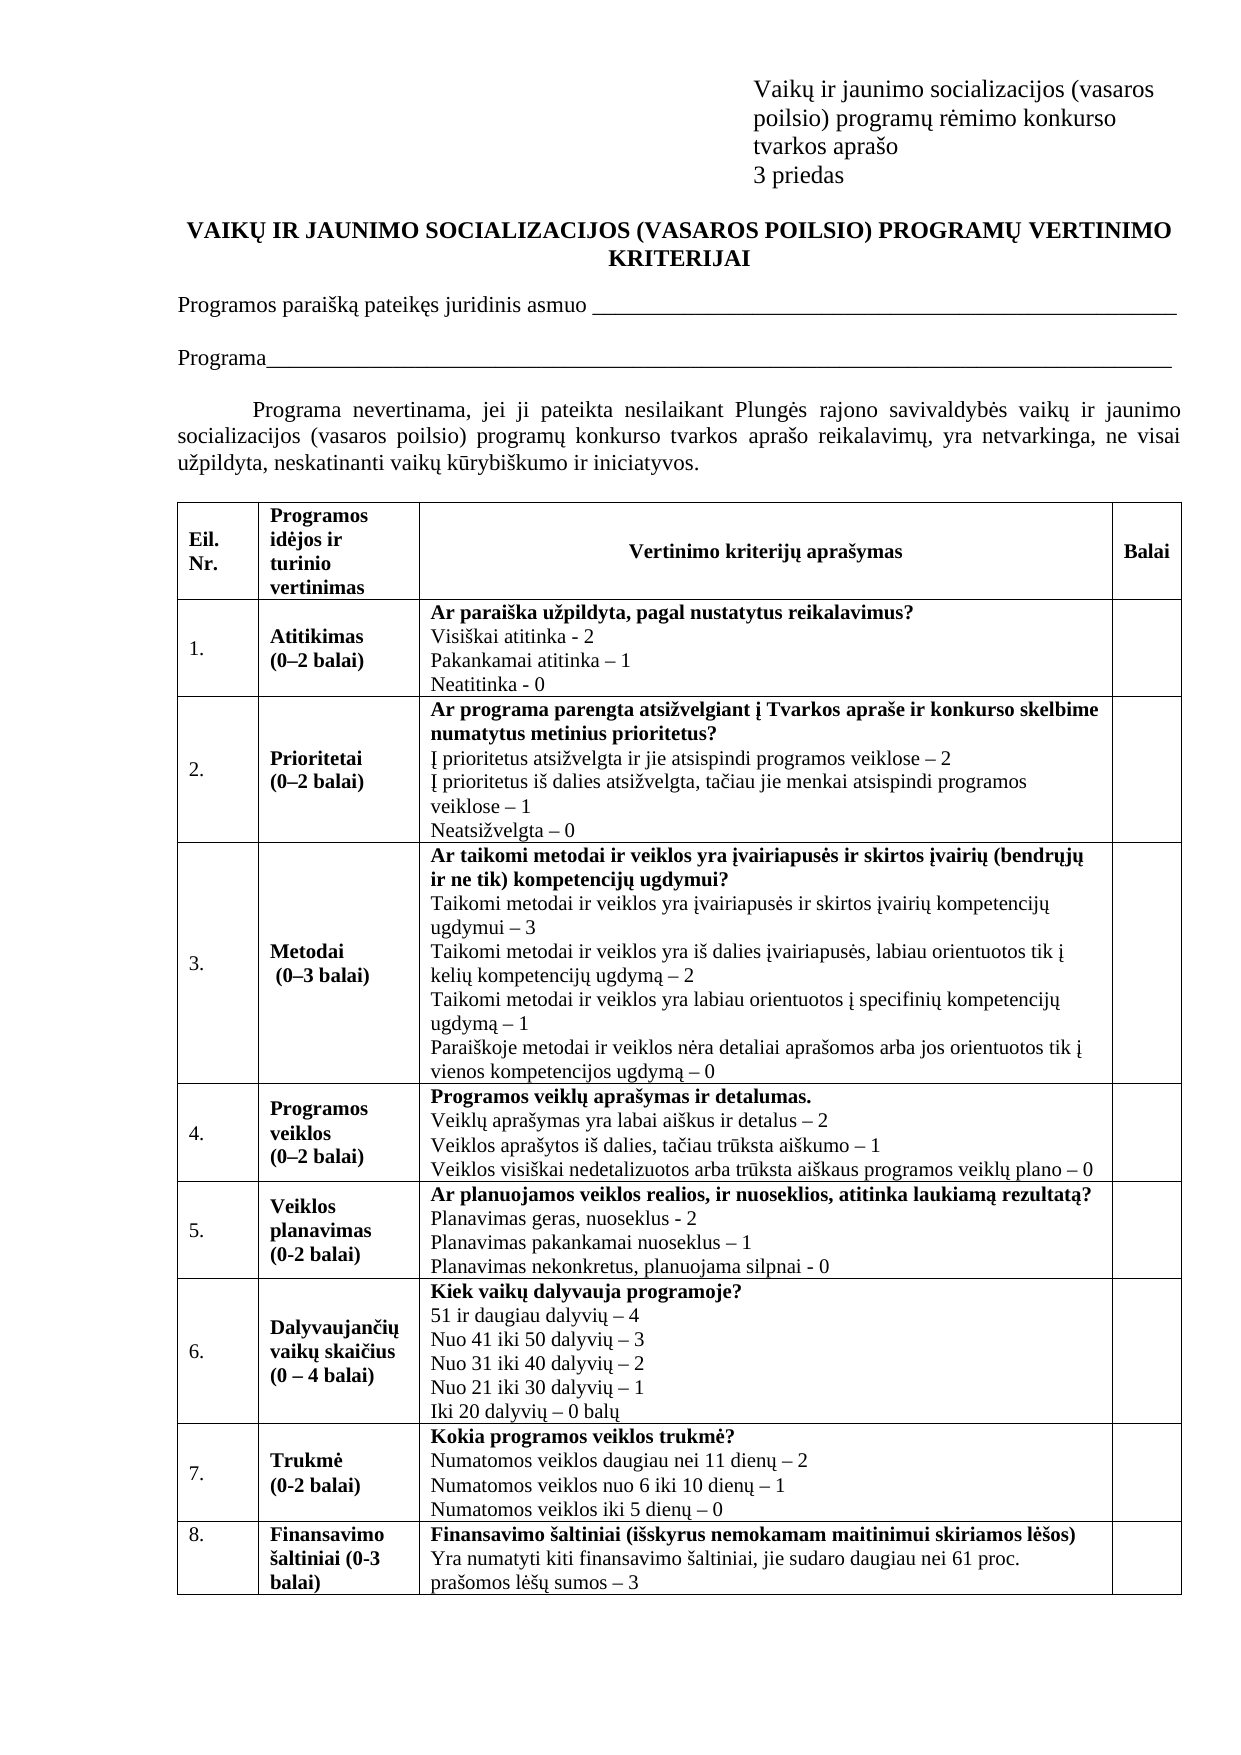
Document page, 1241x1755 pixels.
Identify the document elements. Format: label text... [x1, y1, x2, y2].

table_cell Trukmė (0-2 balai) [259, 1424, 419, 1521]
table_cell [1113, 1424, 1181, 1521]
table_header Programos idėjos ir turinio vertinimas [259, 503, 419, 599]
table_cell Ar taikomi metodai ir veiklos yra įvairiapusės ir skirtos įvairių (bendrųjų ir ne tik) kompetencijų ugdymui? Taikomi metodai ir veiklos yra įvairiapusės ir skirtos įvairių kompetencijų ugdymui – 3 Taikomi metodai ir veiklos yra iš dalies įvairiapusės, labiau orientuotos tik į kelių kompetencijų ugdymą – 2 Taikomi metodai ir veiklos yra labiau orientuotos į specifinių kompetencijų ugdymą – 1 Paraiškoje metodai ir veiklos nėra detaliai aprašomos arba jos orientuotos tik į vienos kompetencijos ugdymą – 0 [420, 843, 1112, 1083]
table_cell Prioritetai (0–2 balai) [259, 697, 419, 842]
text Programa nevertinama, jei ji pateikta nesilaikant Plungės rajono savivaldybės vaikų ir jaunimo socializacijos (vasaros poilsio) programų konkurso tvarkos aprašo reikalavimų, yra netvarkinga, ne visai užpildyta, neskatinanti vaikų kūrybiškumo ir iniciatyvos. [177, 396, 1181, 475]
table_cell 1. [178, 600, 258, 696]
table_cell Finansavimo šaltiniai (0-3 balai) [259, 1522, 419, 1594]
text 3 priedas [753, 160, 1184, 189]
table_cell [1113, 697, 1181, 842]
table_header Vertinimo kriterijų aprašymas [420, 503, 1112, 599]
table_cell Finansavimo šaltiniai (išskyrus nemokamam maitinimui skiriamos lėšos) Yra numatyti kiti finansavimo šaltiniai, jie sudaro daugiau nei 61 proc. prašomos lėšų sumos – 3 [420, 1522, 1112, 1594]
table_cell [1113, 1522, 1181, 1594]
table_cell [1113, 1084, 1181, 1181]
text Vaikų ir jaunimo socializacijos (vasaros [753, 74, 1184, 103]
table_cell 5. [178, 1182, 258, 1278]
table_cell 3. [178, 843, 258, 1083]
table_cell Dalyvaujančių vaikų skaičius (0 – 4 balai) [259, 1279, 419, 1423]
table_header Eil. Nr. [178, 503, 258, 599]
table_cell 8. [178, 1522, 258, 1594]
table_cell 2. [178, 697, 258, 842]
text Programos paraišką pateikęs juridinis asmuo ___________________________________________________ [177, 291, 1181, 317]
table_cell Kokia programos veiklos trukmė? Numatomos veiklos daugiau nei 11 dienų – 2 Numatomos veiklos nuo 6 iki 10 dienų – 1 Numatomos veiklos iki 5 dienų – 0 [420, 1424, 1112, 1521]
table_cell Ar paraiška užpildyta, pagal nustatytus reikalavimus? Visiškai atitinka - 2 Pakankamai atitinka – 1 Neatitinka - 0 [420, 600, 1112, 696]
table_cell [1113, 843, 1181, 1083]
text poilsio) programų rėmimo konkurso tvarkos aprašo [753, 103, 1184, 160]
table_cell Ar programa parengta atsižvelgiant į Tvarkos apraše ir konkurso skelbime numatytus metinius prioritetus? Į prioritetus atsižvelgta ir jie atsispindi programos veiklose – 2 Į prioritetus iš dalies atsižvelgta, tačiau jie menkai atsispindi programos veiklose – 1 Neatsižvelgta – 0 [420, 697, 1112, 842]
table_cell 4. [178, 1084, 258, 1181]
table_header Balai [1113, 503, 1181, 599]
text Programa_______________________________________________________________________________ [177, 343, 1181, 370]
table_cell Programos veiklų aprašymas ir detalumas. Veiklų aprašymas yra labai aiškus ir detalus – 2 Veiklos aprašytos iš dalies, tačiau trūksta aiškumo – 1 Veiklos visiškai nedetalizuotos arba trūksta aiškaus programos veiklų plano – 0 [420, 1084, 1112, 1181]
table_cell [1113, 1279, 1181, 1423]
table_cell 7. [178, 1424, 258, 1521]
table_cell Atitikimas (0–2 balai) [259, 600, 419, 696]
table_cell 6. [178, 1279, 258, 1423]
table_cell Programos veiklos (0–2 balai) [259, 1084, 419, 1181]
table_cell [1113, 1182, 1181, 1278]
table_cell Metodai (0–3 balai) [259, 843, 419, 1083]
table_cell Veiklos planavimas (0-2 balai) [259, 1182, 419, 1278]
table_cell [1113, 600, 1181, 696]
text VAIKŲ IR JAUNIMO SOCIALIZACIJOS (VASAROS POILSIO) PROGRAMŲ VERTINIMO KRITERIJAI [177, 216, 1181, 272]
table_cell Kiek vaikų dalyvauja programoje? 51 ir daugiau dalyvių – 4 Nuo 41 iki 50 dalyvių – 3 Nuo 31 iki 40 dalyvių – 2 Nuo 21 iki 30 dalyvių – 1 Iki 20 dalyvių – 0 balų [420, 1279, 1112, 1423]
table_cell Ar planuojamos veiklos realios, ir nuoseklios, atitinka laukiamą rezultatą? Planavimas geras, nuoseklus - 2 Planavimas pakankamai nuoseklus – 1 Planavimas nekonkretus, planuojama silpnai - 0 [420, 1182, 1112, 1278]
